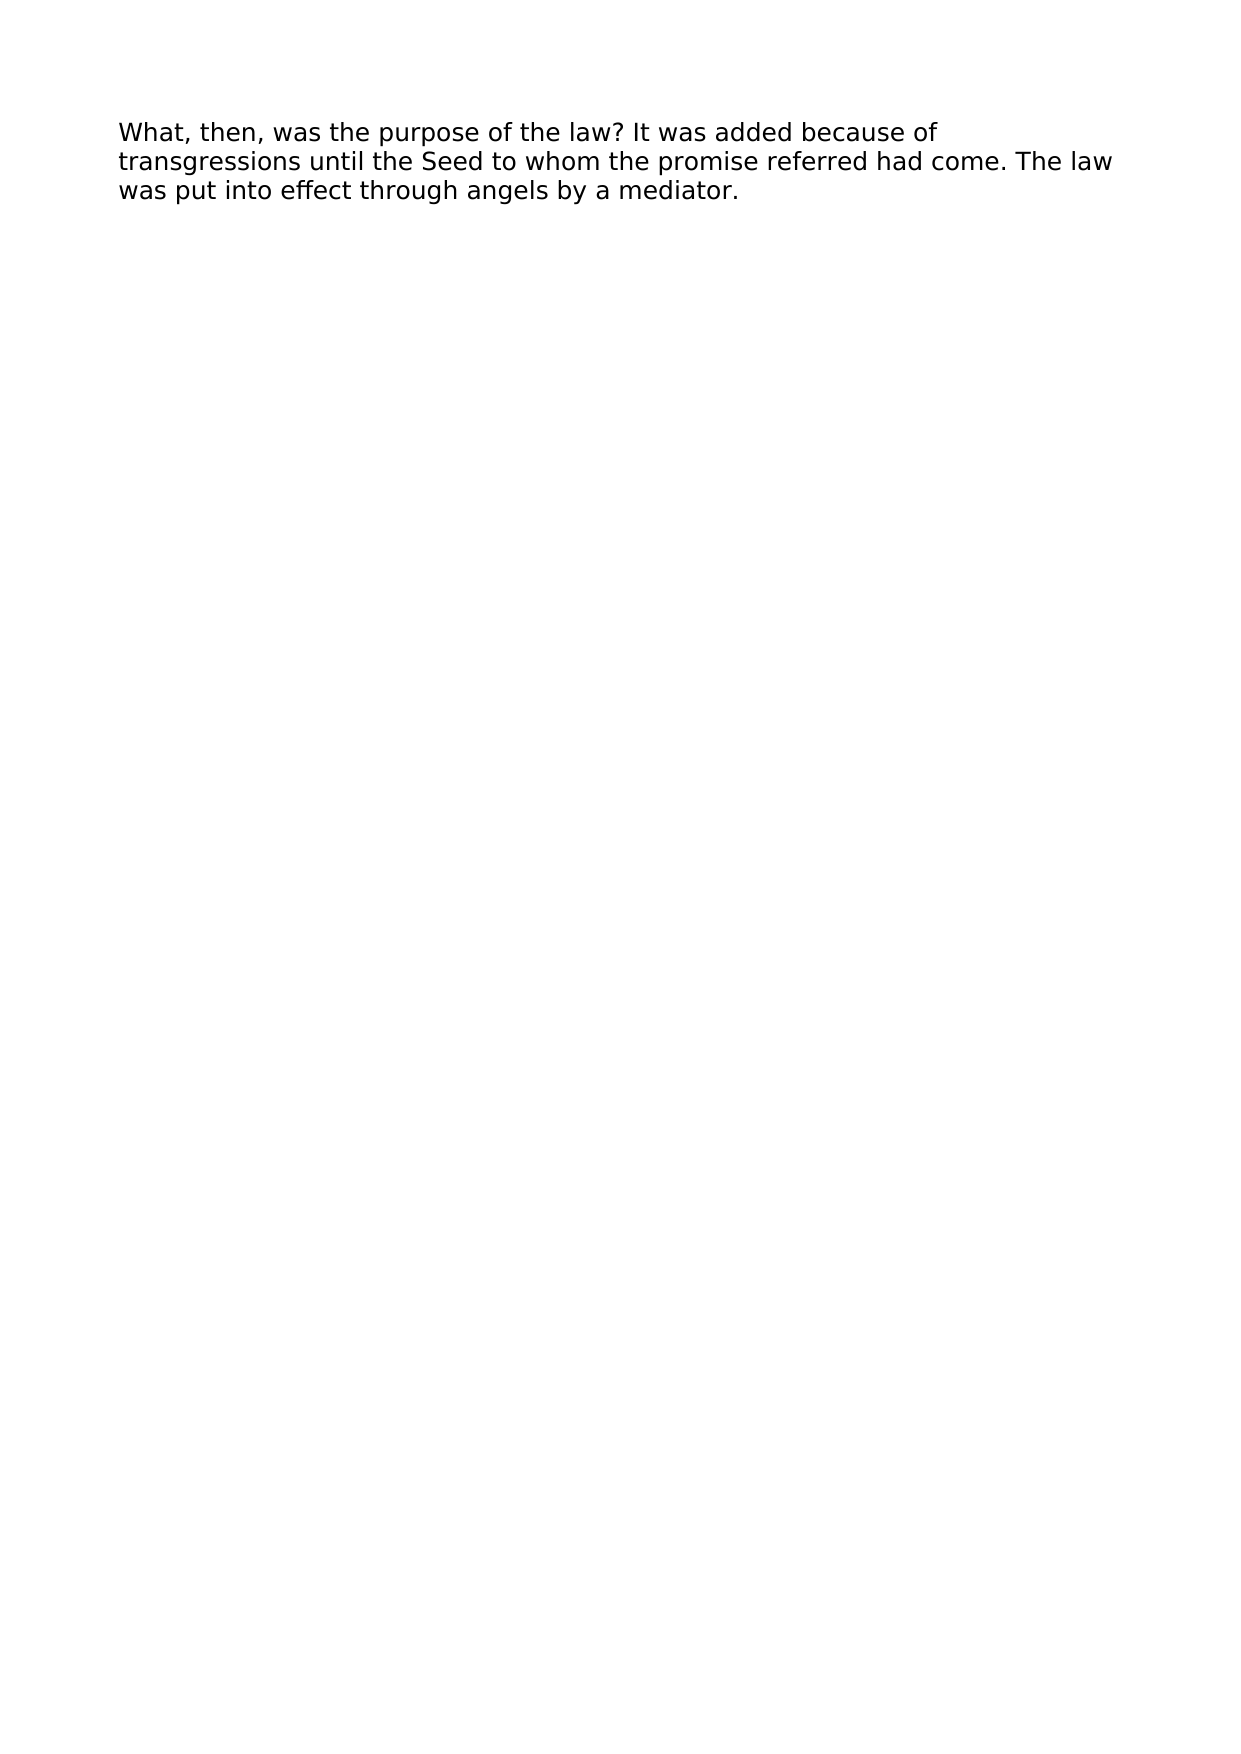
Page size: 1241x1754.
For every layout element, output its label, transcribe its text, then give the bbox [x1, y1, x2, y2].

text What, then, was the purpose of the law? It was added because of transgressions until the Seed to whom the promise referred had come. The law was put into effect through angels by a mediator. [118, 118, 1122, 206]
